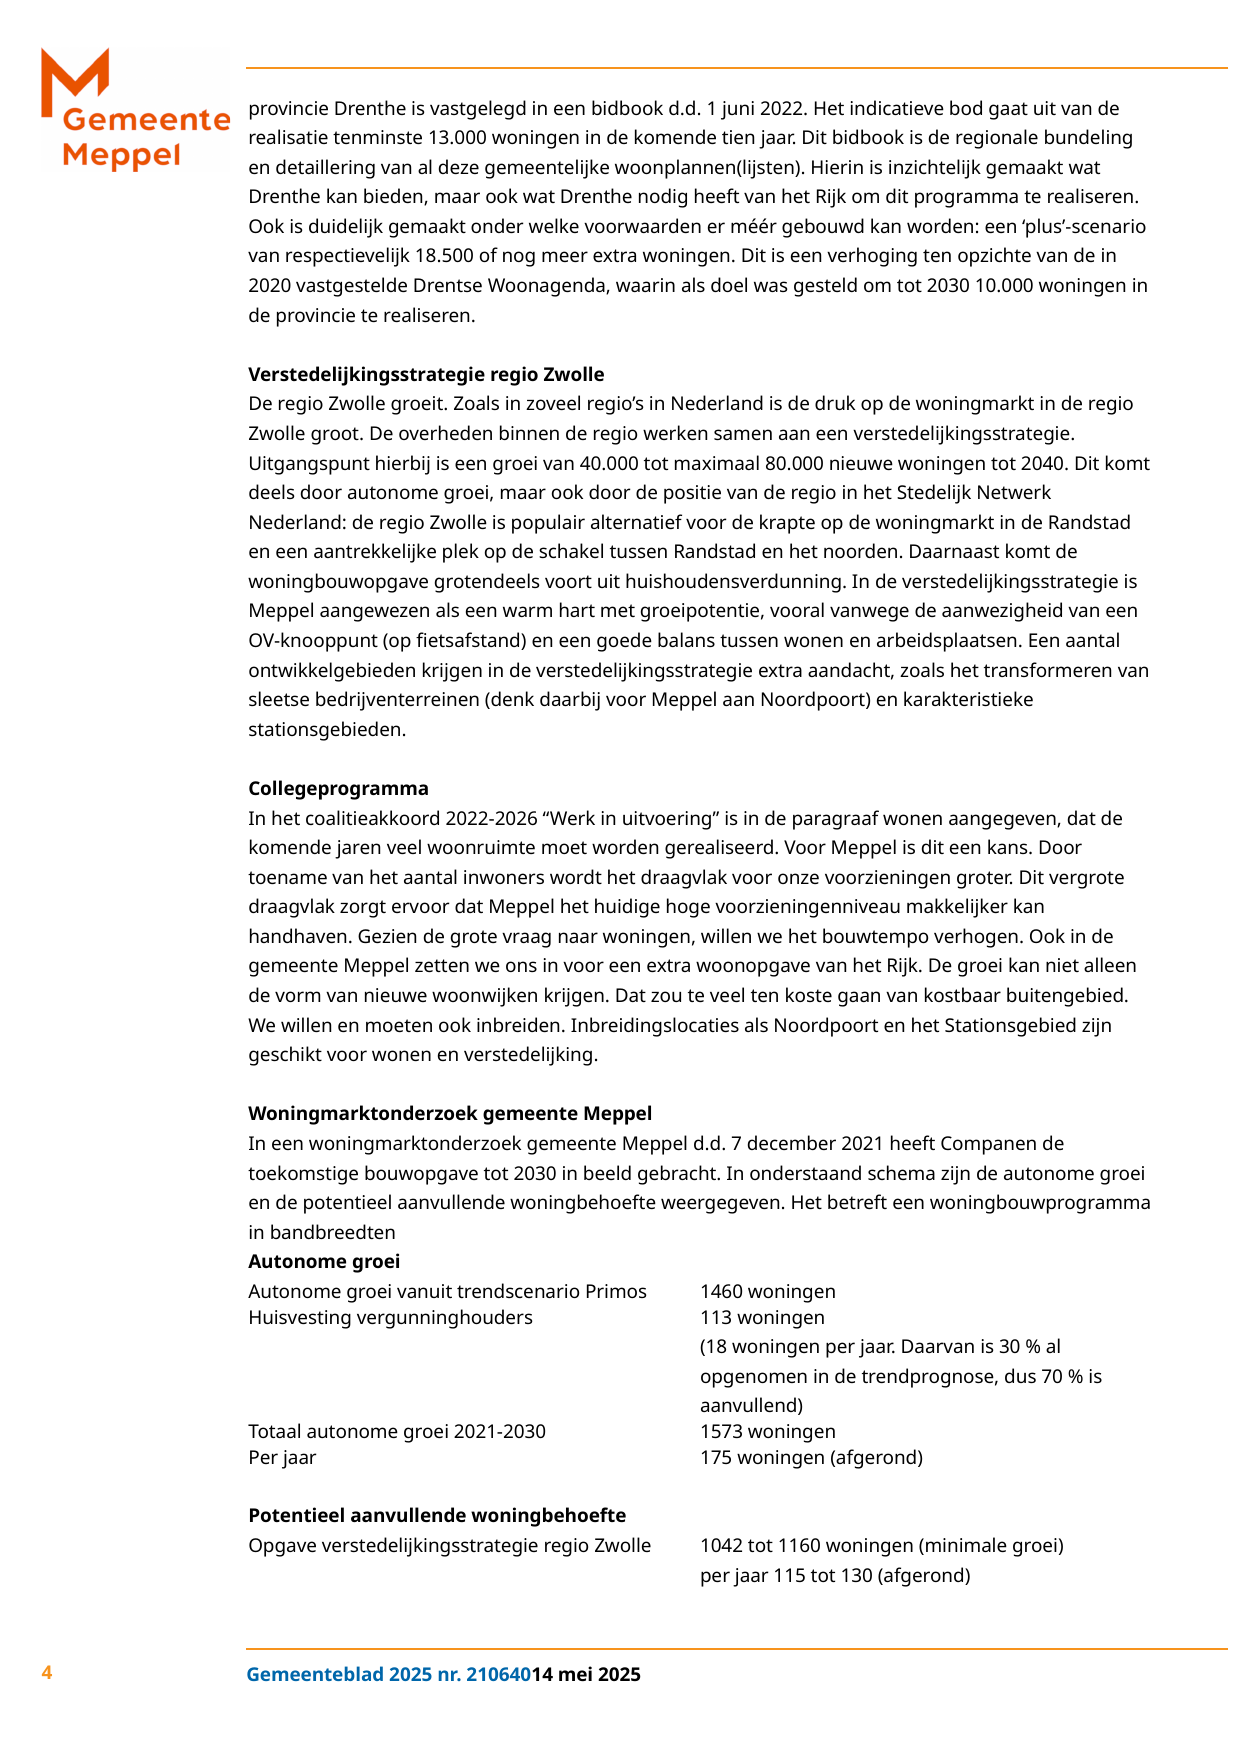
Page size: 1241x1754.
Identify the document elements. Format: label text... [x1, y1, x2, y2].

text Autonome groei [248, 1248, 1152, 1274]
table_cell 113 woningen (18 woningen per jaar. Daarvan is 30 % al opgenomen in de trendprognose, dus 70 % is aanvullend) [700, 1304, 1152, 1418]
text Verstedelijkingsstrategie regio Zwolle [248, 361, 1152, 387]
text Woningmarktonderzoek gemeente Meppel [248, 1101, 1152, 1126]
table_cell Per jaar [248, 1444, 700, 1470]
text In een woningmarktonderzoek gemeente Meppel d.d. 7 december 2021 heeft Companen de toekomstige bouwopgave tot 2030 in beeld gebracht. In onderstaand schema zijn de autonome groei en de potentieel aanvullende woningbehoefte weergegeven. Het betreft een woningbouwprogramma in bandbreedten [248, 1130, 1152, 1245]
text Potentieel aanvullende woningbehoefte [248, 1503, 1152, 1528]
table_header Autonome groei vanuit trendscenario Primos [248, 1278, 700, 1304]
table_cell Huisvesting vergunninghouders [248, 1304, 700, 1418]
table_header 1042 tot 1160 woningen (minimale groei) per jaar 115 tot 130 (afgerond) [700, 1533, 1152, 1588]
table_cell 175 woningen (afgerond) [700, 1444, 1152, 1470]
text provincie Drenthe is vastgelegd in een bidbook d.d. 1 juni 2022. Het indicatieve bod gaat uit van de realisatie tenminste 13.000 woningen in de komende tien jaar. Dit bidbook is de regionale bundeling en detaillering van al deze gemeentelijke woonplannen(lijsten). Hierin is inzichtelijk gemaakt wat Drenthe kan bieden, maar ook wat Drenthe nodig heeft van het Rijk om dit programma te realiseren. Ook is duidelijk gemaakt onder welke voorwaarden er méér gebouwd kan worden: een ‘plus’-scenario van respectievelijk 18.500 of nog meer extra woningen. Dit is een verhoging ten opzichte van de in 2020 vastgestelde Drentse Woonagenda, waarin als doel was gesteld om tot 2030 10.000 woningen in de provincie te realiseren. [248, 95, 1152, 328]
table_header Opgave verstedelijkingsstrategie regio Zwolle [248, 1533, 700, 1588]
picture [41, 47, 231, 172]
text Collegeprogramma [248, 775, 1152, 801]
text De regio Zwolle groeit. Zoals in zoveel regio’s in Nederland is de druk op de woningmarkt in de regio Zwolle groot. De overheden binnen de regio werken samen aan een verstedelijkingsstrategie. Uitgangspunt hierbij is een groei van 40.000 tot maximaal 80.000 nieuwe woningen tot 2040. Dit komt deels door autonome groei, maar ook door de positie van de regio in het Stedelijk Netwerk Nederland: de regio Zwolle is populair alternatief voor de krapte op de woningmarkt in de Randstad en een aantrekkelijke plek op de schakel tussen Randstad en het noorden. Daarnaast komt de woningbouwopgave grotendeels voort uit huishoudensverdunning. In de verstedelijkingsstrategie is Meppel aangewezen als een warm hart met groeipotentie, vooral vanwege de aanwezigheid van een OV-knooppunt (op fietsafstand) en een goede balans tussen wonen en arbeidsplaatsen. Een aantal ontwikkelgebieden krijgen in de verstedelijkingsstrategie extra aandacht, zoals het transformeren van sleetse bedrijventerreinen (denk daarbij voor Meppel aan Noordpoort) en karakteristieke stationsgebieden. [248, 391, 1152, 742]
text In het coalitieakkoord 2022-2026 “Werk in uitvoering” is in de paragraaf wonen aangegeven, dat de komende jaren veel woonruimte moet worden gerealiseerd. Voor Meppel is dit een kans. Door toename van het aantal inwoners wordt het draagvlak voor onze voorzieningen groter. Dit vergrote draagvlak zorgt ervoor dat Meppel het huidige hoge voorzieningenniveau makkelijker kan handhaven. Gezien de grote vraag naar woningen, willen we het bouwtempo verhogen. Ook in de gemeente Meppel zetten we ons in voor een extra woonopgave van het Rijk. De groei kan niet alleen de vorm van nieuwe woonwijken krijgen. Dat zou te veel ten koste gaan van kostbaar buitengebied. We willen en moeten ook inbreiden. Inbreidingslocaties als Noordpoort en het Stationsgebied zijn geschikt voor wonen en verstedelijking. [248, 805, 1152, 1067]
table_header 1460 woningen [700, 1278, 1152, 1304]
table_cell Totaal autonome groei 2021-2030 [248, 1419, 700, 1444]
table_cell 1573 woningen [700, 1419, 1152, 1444]
